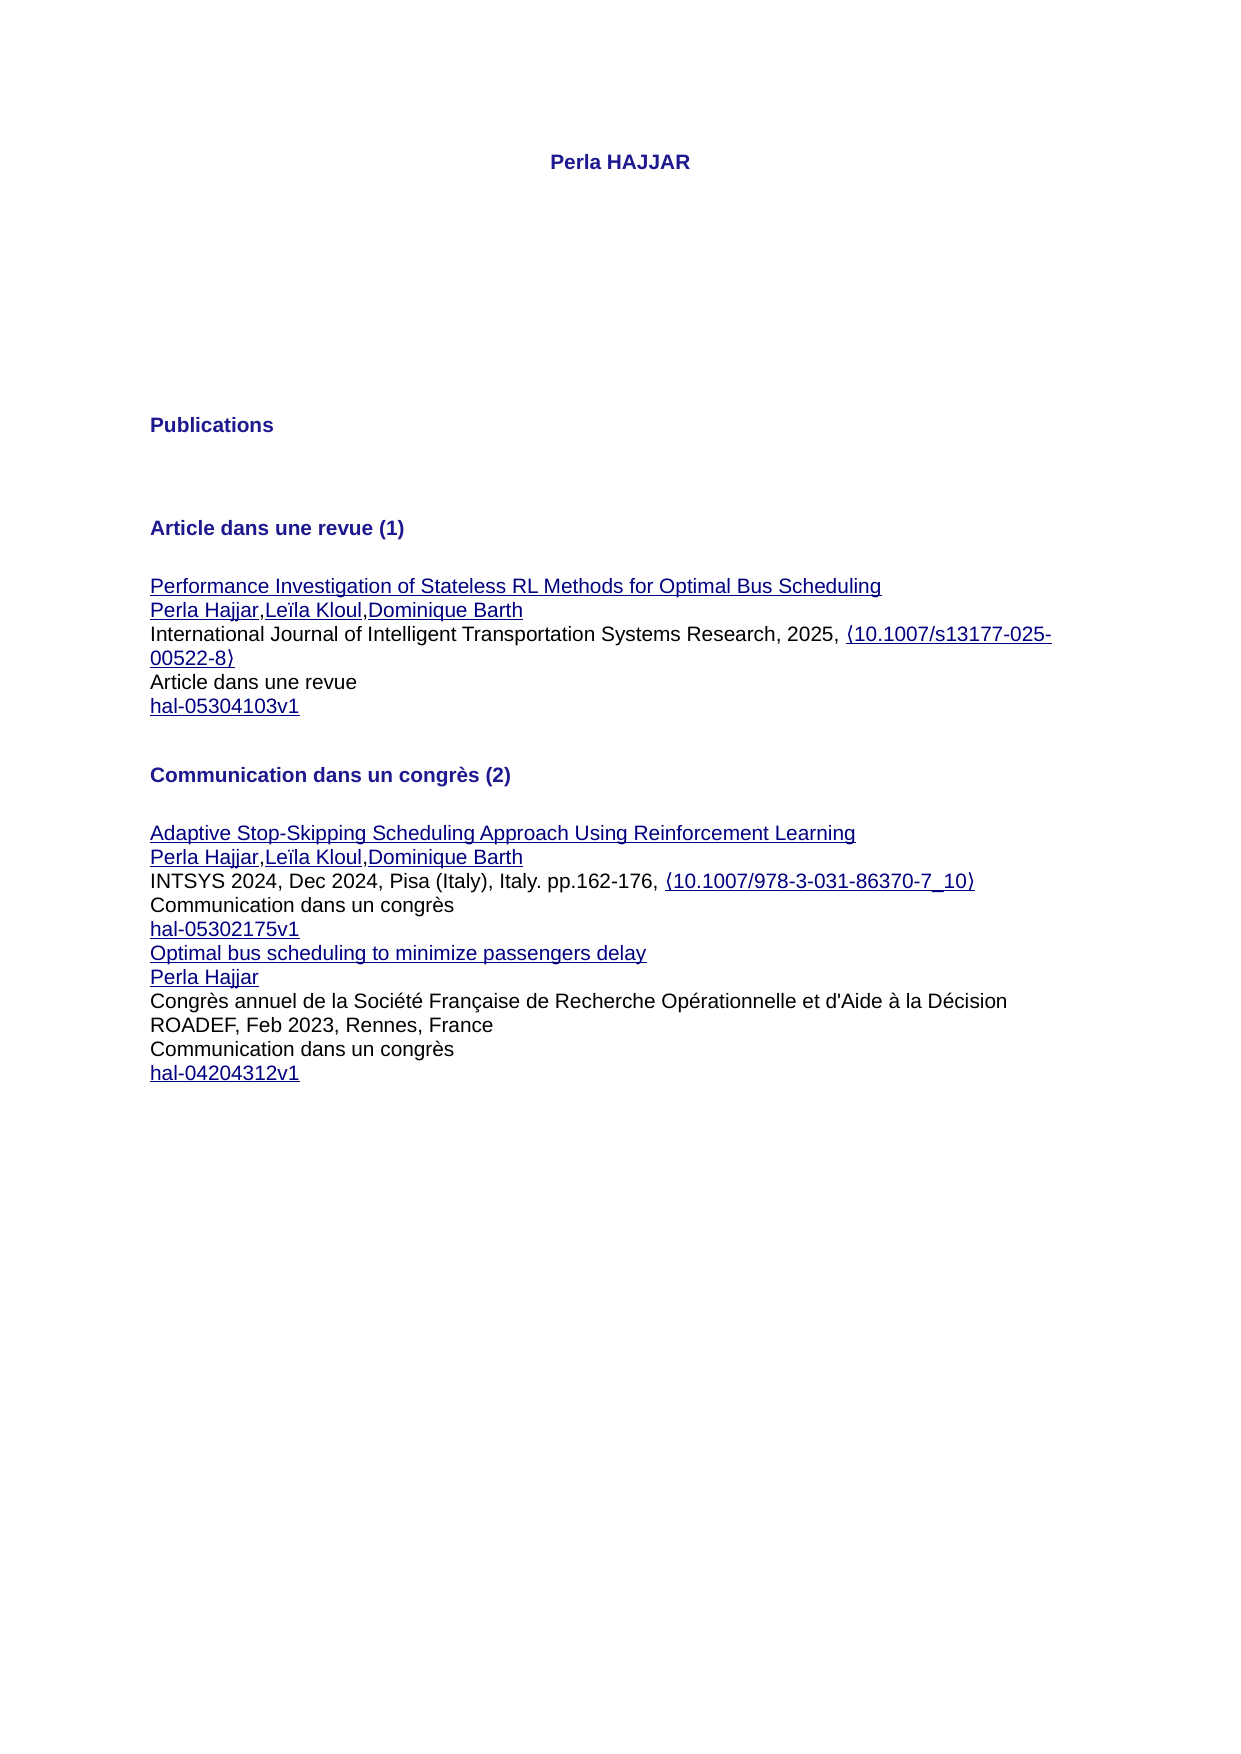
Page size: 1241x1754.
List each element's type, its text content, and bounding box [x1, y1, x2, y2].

subtitle Article dans une revue (1) [150, 516, 1090, 539]
subtitle Publications [150, 412, 1090, 436]
table_header Adaptive Stop-Skipping Scheduling Approach Using Reinforcement Learning Perla Hajjar,Leïla Kloul,Dominique Barth INTSYS 2024, Dec 2024, Pisa (Italy), Italy. pp.162-176, ⟨10.1007/978-3-031-86370-7_10⟩ Communication dans un congrès hal-05302175v1 [150, 821, 1090, 941]
subtitle Perla HAJJAR [150, 150, 1090, 174]
subtitle Communication dans un congrès (2) [150, 762, 1090, 786]
table_header Performance Investigation of Stateless RL Methods for Optimal Bus Scheduling Perla Hajjar,Leïla Kloul,Dominique Barth International Journal of Intelligent Transportation Systems Research, 2025, ⟨10.1007/s13177-025-00522-8⟩ Article dans une revue hal-05304103v1 [150, 574, 1090, 718]
table_cell Optimal bus scheduling to minimize passengers delay Perla Hajjar Congrès annuel de la Société Française de Recherche Opérationnelle et d'Aide à la Décision ROADEF, Feb 2023, Rennes, France Communication dans un congrès hal-04204312v1 [150, 941, 1090, 1084]
